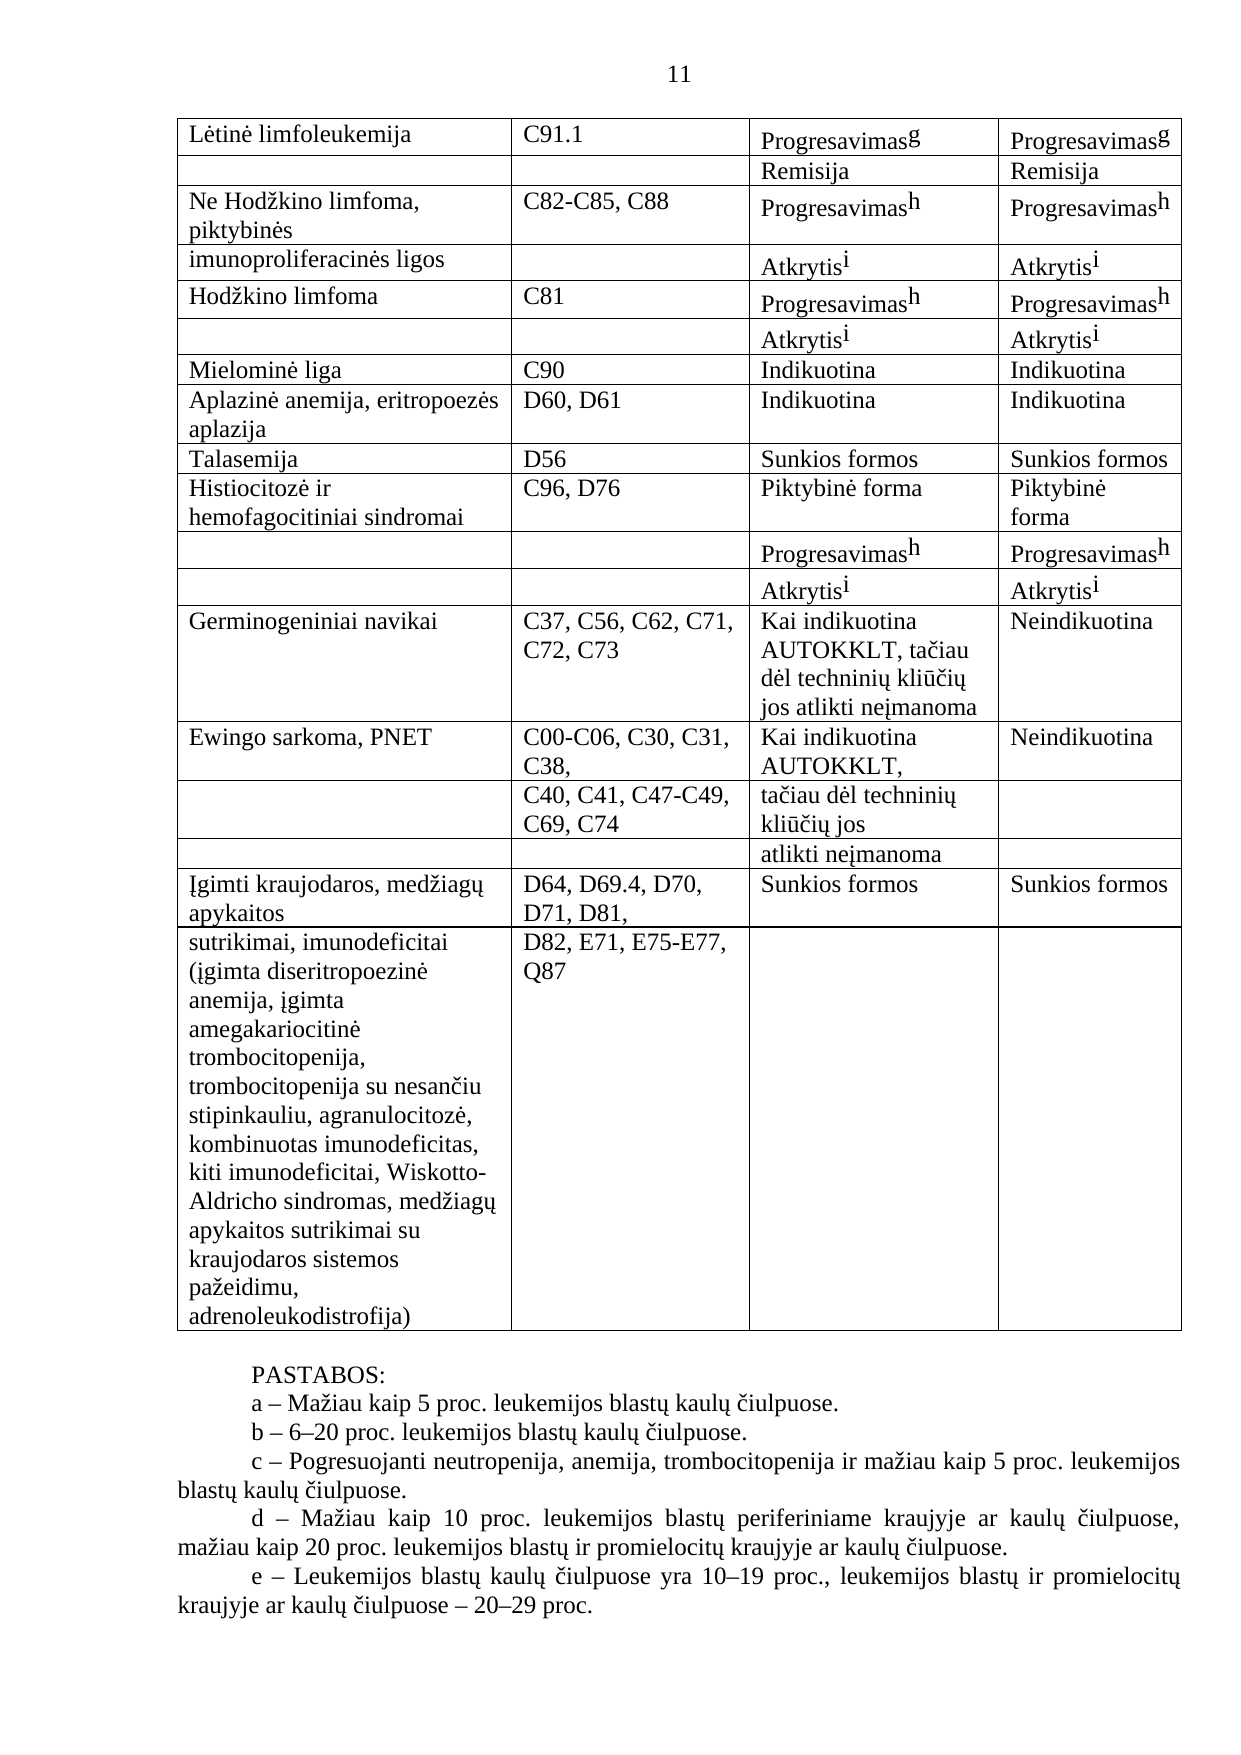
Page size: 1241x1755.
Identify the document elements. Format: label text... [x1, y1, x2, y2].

table_cell C91.1 [512, 119, 749, 155]
table_cell C40, C41, C47-C49, C69, C74 [512, 781, 749, 838]
table_cell Sunkios formos [750, 444, 998, 472]
table_cell Indikuotina [999, 355, 1181, 384]
table_cell Remisija [999, 156, 1181, 185]
table_cell C81 [512, 281, 749, 317]
table_cell Remisija [750, 156, 998, 185]
table_cell Mielominė liga [178, 355, 511, 384]
table_cell Progresavimash [999, 281, 1181, 317]
table_cell Sunkios formos [999, 869, 1181, 926]
table_cell [178, 319, 511, 354]
table_cell D82, E71, E75-E77, Q87 [512, 928, 749, 1330]
table_cell [512, 569, 749, 605]
table_cell [999, 928, 1181, 1330]
table_cell Atkrytisi [750, 569, 998, 605]
table_cell Sunkios formos [999, 444, 1181, 472]
table_cell Atkrytisi [999, 569, 1181, 605]
table_cell [750, 928, 998, 1330]
table_cell [512, 319, 749, 354]
table_cell Indikuotina [750, 355, 998, 384]
text c – Pogresuojanti neutropenija, anemija, trombocitopenija ir mažiau kaip 5 proc. leukemijos blastų kaulų čiulpuose. [177, 1446, 1181, 1503]
table_cell [178, 156, 511, 185]
table_cell Germinogeniniai navikai [178, 606, 511, 721]
text d – Mažiau kaip 10 proc. leukemijos blastų periferiniame kraujyje ar kaulų čiulpuose, mažiau kaip 20 proc. leukemijos blastų ir promielocitų kraujyje ar kaulų čiulpuose. [177, 1503, 1181, 1561]
table_cell [512, 532, 749, 568]
table_cell D56 [512, 444, 749, 472]
text e – Leukemijos blastų kaulų čiulpuose yra 10–19 proc., leukemijos blastų ir promielocitų kraujyje ar kaulų čiulpuose – 20–29 proc. [177, 1561, 1181, 1618]
table_cell tačiau dėl techninių kliūčių jos [750, 781, 998, 838]
text b – 6–20 proc. leukemijos blastų kaulų čiulpuose. [177, 1417, 1181, 1446]
table_cell Indikuotina [999, 385, 1181, 443]
table_cell Įgimti kraujodaros, medžiagų apykaitos [178, 869, 511, 926]
table_cell [178, 569, 511, 605]
table_cell sutrikimai, imunodeficitai (įgimta diseritropoezinė anemija, įgimta amegakariocitinė trombocitopenija, trombocitopenija su nesančiu stipinkauliu, agranulocitozė, kombinuotas imunodeficitas, kiti imunodeficitai, Wiskotto-Aldricho sindromas, medžiagų apykaitos sutrikimai su kraujodaros sistemos pažeidimu, adrenoleukodistrofija) [178, 928, 511, 1330]
table_cell Progresavimasg [999, 119, 1181, 155]
table_cell [999, 839, 1181, 868]
table_cell [512, 245, 749, 280]
table_cell Indikuotina [750, 385, 998, 443]
table_cell Progresavimash [750, 532, 998, 568]
table_cell Ne Hodžkino limfoma, piktybinės [178, 186, 511, 243]
table_cell Atkrytisi [999, 245, 1181, 280]
table_cell Piktybinė forma [999, 474, 1181, 531]
table_cell Atkrytisi [750, 319, 998, 354]
table_cell [512, 156, 749, 185]
table_cell Histiocitozė ir hemofagocitiniai sindromai [178, 474, 511, 531]
table_cell [178, 839, 511, 868]
table_cell Ewingo sarkoma, PNET [178, 722, 511, 779]
table_cell C37, C56, C62, C71, C72, C73 [512, 606, 749, 721]
table_cell D60, D61 [512, 385, 749, 443]
table_cell imunoproliferacinės ligos [178, 245, 511, 280]
table_cell Talasemija [178, 444, 511, 472]
table_cell Aplazinė anemija, eritropoezės aplazija [178, 385, 511, 443]
table_cell [512, 839, 749, 868]
table_cell [178, 532, 511, 568]
table_cell Sunkios formos [750, 869, 998, 926]
table_cell Neindikuotina [999, 722, 1181, 779]
text a – Mažiau kaip 5 proc. leukemijos blastų kaulų čiulpuose. [177, 1388, 1181, 1417]
table_cell [178, 781, 511, 838]
table_cell Progresavimash [750, 186, 998, 243]
table_cell C82-C85, C88 [512, 186, 749, 243]
table_cell Atkrytisi [750, 245, 998, 280]
table_cell Progresavimash [750, 281, 998, 317]
table_cell Neindikuotina [999, 606, 1181, 721]
table_cell Kai indikuotina AUTOKKLT, tačiau dėl techninių kliūčių jos atlikti neįmanoma [750, 606, 998, 721]
table_cell Hodžkino limfoma [178, 281, 511, 317]
table_cell Atkrytisi [999, 319, 1181, 354]
table_cell Kai indikuotina AUTOKKLT, [750, 722, 998, 779]
table_cell Piktybinė forma [750, 474, 998, 531]
table_cell D64, D69.4, D70, D71, D81, [512, 869, 749, 926]
text PASTABOS: [177, 1360, 1181, 1388]
table_cell C96, D76 [512, 474, 749, 531]
table_cell Lėtinė limfoleukemija [178, 119, 511, 155]
table_cell Progresavimash [999, 532, 1181, 568]
table_cell Progresavimasg [750, 119, 998, 155]
table_cell C00-C06, C30, C31, C38, [512, 722, 749, 779]
table_cell [999, 781, 1181, 838]
table_cell Progresavimash [999, 186, 1181, 243]
table_cell atlikti neįmanoma [750, 839, 998, 868]
table_cell C90 [512, 355, 749, 384]
